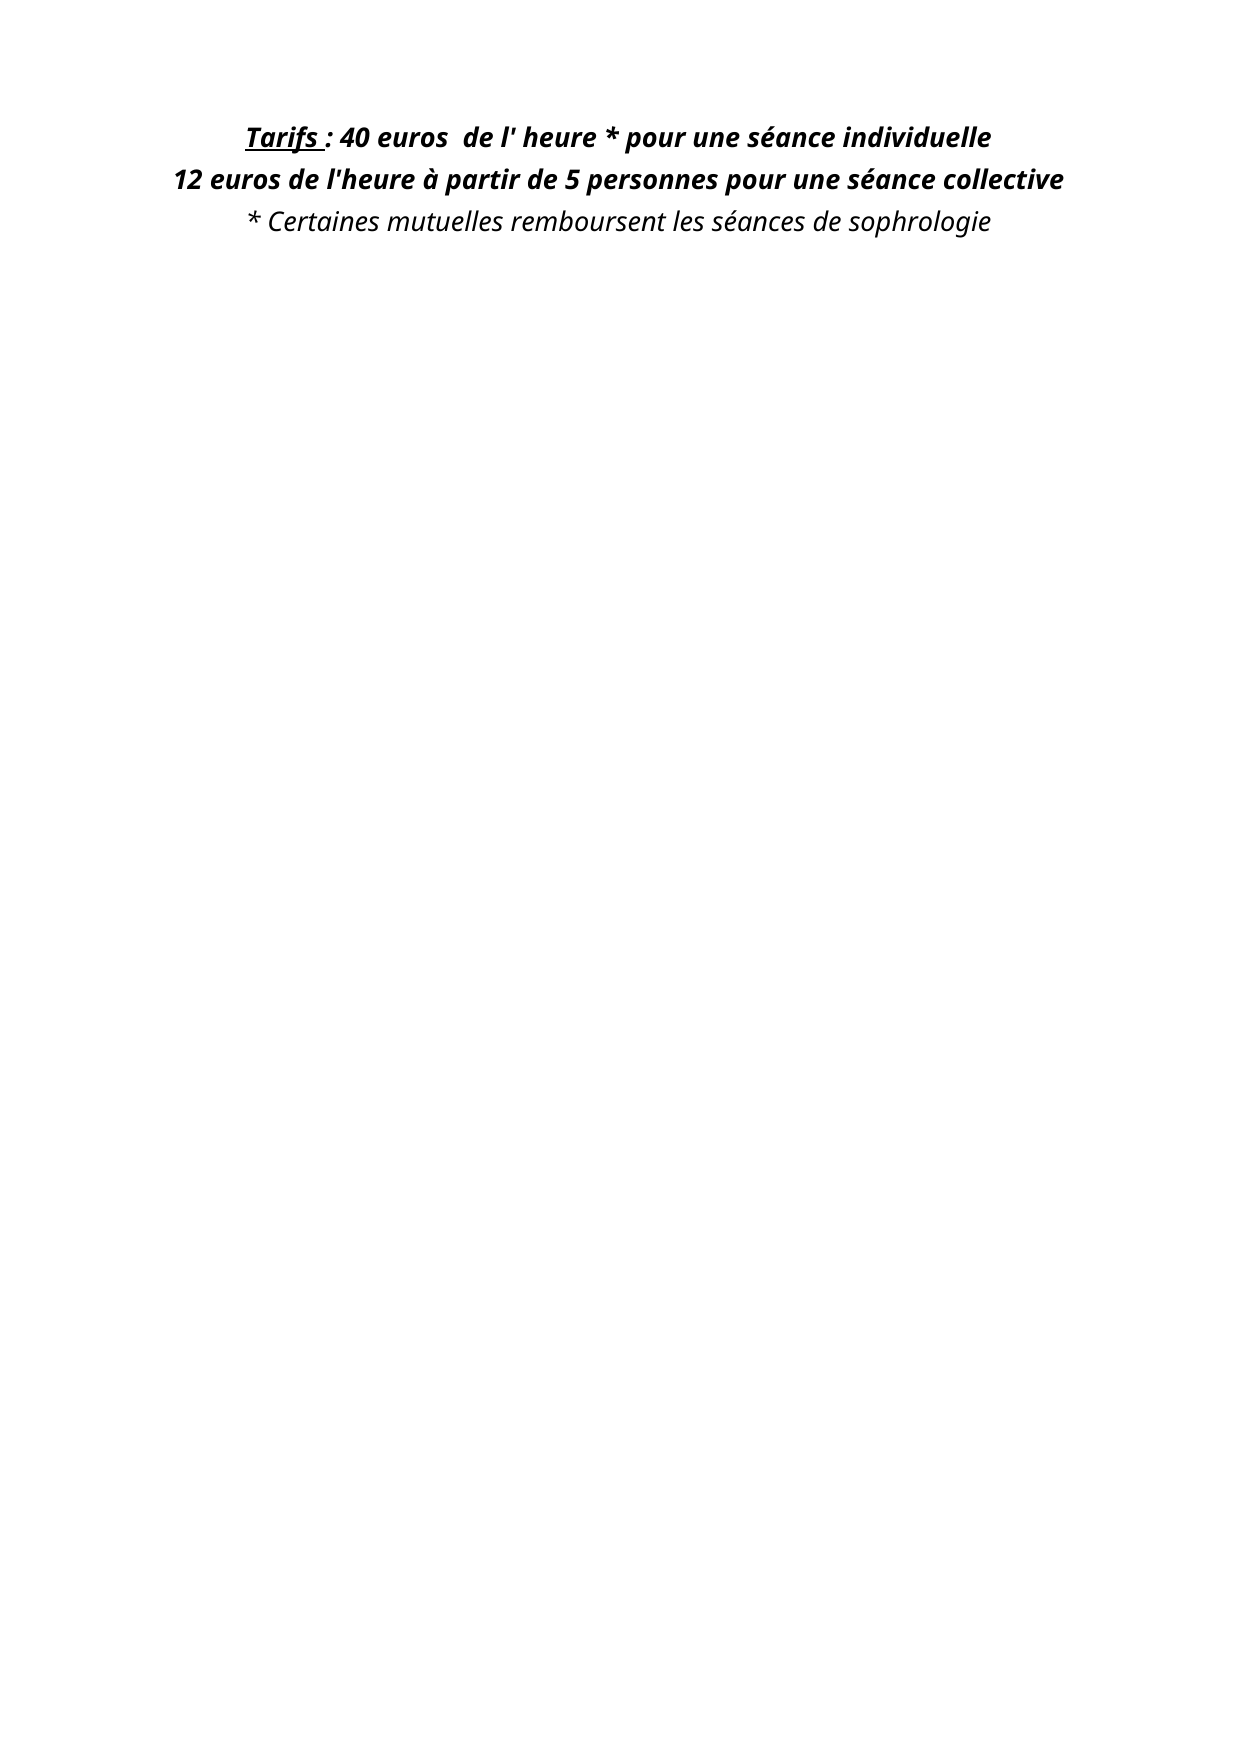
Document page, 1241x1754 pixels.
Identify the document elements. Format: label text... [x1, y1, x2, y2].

text Tarifs : 40 euros de l' heure * pour une séance individuelle [118, 118, 1122, 155]
text * Certaines mutuelles remboursent les séances de sophrologie [118, 203, 1122, 240]
text 12 euros de l'heure à partir de 5 personnes pour une séance collective [118, 161, 1122, 197]
